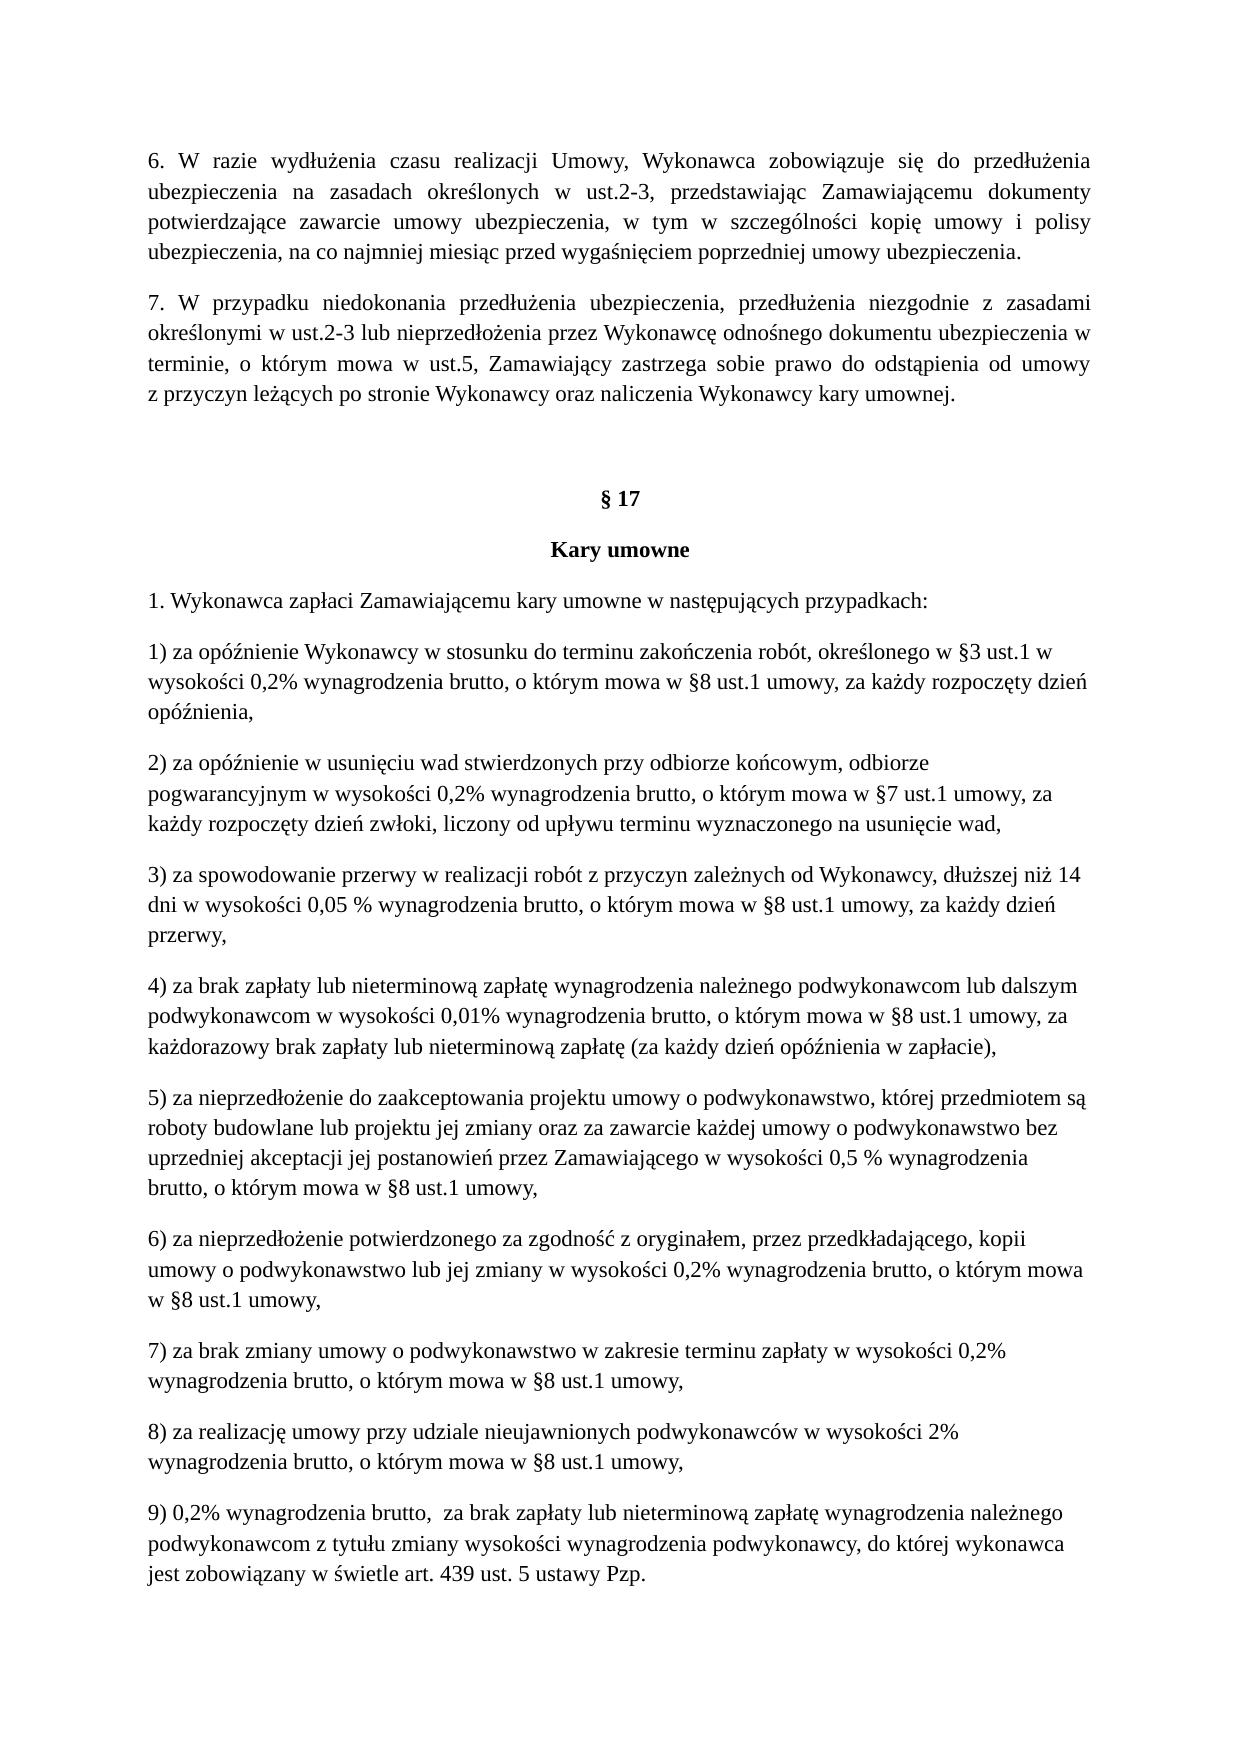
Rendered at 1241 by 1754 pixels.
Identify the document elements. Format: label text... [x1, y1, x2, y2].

text 9) 0,2% wynagrodzenia brutto, za brak zapłaty lub nieterminową zapłatę wynagrodzenia należnego podwykonawcom z tytułu zmiany wysokości wynagrodzenia podwykonawcy, do której wykonawca jest zobowiązany w świetle art. 439 ust. 5 ustawy Pzp. [148, 1499, 1093, 1586]
text 1) za opóźnienie Wykonawcy w stosunku do terminu zakończenia robót, określonego w §3 ust.1 w wysokości 0,2% wynagrodzenia brutto, o którym mowa w §8 ust.1 umowy, za każdy rozpoczęty dzień opóźnienia, [148, 638, 1093, 725]
text § 17 [148, 485, 1093, 511]
text 1. Wykonawca zapłaci Zamawiającemu kary umowne w następujących przypadkach: [148, 587, 1093, 613]
text 4) za brak zapłaty lub nieterminową zapłatę wynagrodzenia należnego podwykonawcom lub dalszym podwykonawcom w wysokości 0,01% wynagrodzenia brutto, o którym mowa w §8 ust.1 umowy, za każdorazowy brak zapłaty lub nieterminową zapłatę (za każdy dzień opóźnienia w zapłacie), [148, 972, 1093, 1059]
text 6) za nieprzedłożenie potwierdzonego za zgodność z oryginałem, przez przedkładającego, kopii umowy o podwykonawstwo lub jej zmiany w wysokości 0,2% wynagrodzenia brutto, o którym mowa w §8 ust.1 umowy, [148, 1225, 1093, 1312]
text 6. W razie wydłużenia czasu realizacji Umowy, Wykonawca zobowiązuje się do przedłużenia ubezpieczenia na zasadach określonych w ust.2-3, przedstawiając Zamawiającemu dokumenty potwierdzające zawarcie umowy ubezpieczenia, w tym w szczególności kopię umowy i polisy ubezpieczenia, na co najmniej miesiąc przed wygaśnięciem poprzedniej umowy ubezpieczenia. [148, 148, 1093, 264]
text 8) za realizację umowy przy udziale nieujawnionych podwykonawców w wysokości 2% wynagrodzenia brutto, o którym mowa w §8 ust.1 umowy, [148, 1418, 1093, 1475]
text 3) za spowodowanie przerwy w realizacji robót z przyczyn zależnych od Wykonawcy, dłuższej niż 14 dni w wysokości 0,05 % wynagrodzenia brutto, o którym mowa w §8 ust.1 umowy, za każdy dzień przerwy, [148, 861, 1093, 948]
text 7) za brak zmiany umowy o podwykonawstwo w zakresie terminu zapłaty w wysokości 0,2% wynagrodzenia brutto, o którym mowa w §8 ust.1 umowy, [148, 1337, 1093, 1393]
text Kary umowne [148, 536, 1093, 562]
text 7. W przypadku niedokonania przedłużenia ubezpieczenia, przedłużenia niezgodnie z zasadami określonymi w ust.2-3 lub nieprzedłożenia przez Wykonawcę odnośnego dokumentu ubezpieczenia w terminie, o którym mowa w ust.5, Zamawiający zastrzega sobie prawo do odstąpienia od umowy z przyczyn leżących po stronie Wykonawcy oraz naliczenia Wykonawcy kary umownej. [148, 289, 1093, 406]
text 2) za opóźnienie w usunięciu wad stwierdzonych przy odbiorze końcowym, odbiorze pogwarancyjnym w wysokości 0,2% wynagrodzenia brutto, o którym mowa w §7 ust.1 umowy, za każdy rozpoczęty dzień zwłoki, liczony od upływu terminu wyznaczonego na usunięcie wad, [148, 749, 1093, 836]
text 5) za nieprzedłożenie do zaakceptowania projektu umowy o podwykonawstwo, której przedmiotem są roboty budowlane lub projektu jej zmiany oraz za zawarcie każdej umowy o podwykonawstwo bez uprzedniej akceptacji jej postanowień przez Zamawiającego w wysokości 0,5 % wynagrodzenia brutto, o którym mowa w §8 ust.1 umowy, [148, 1084, 1093, 1201]
